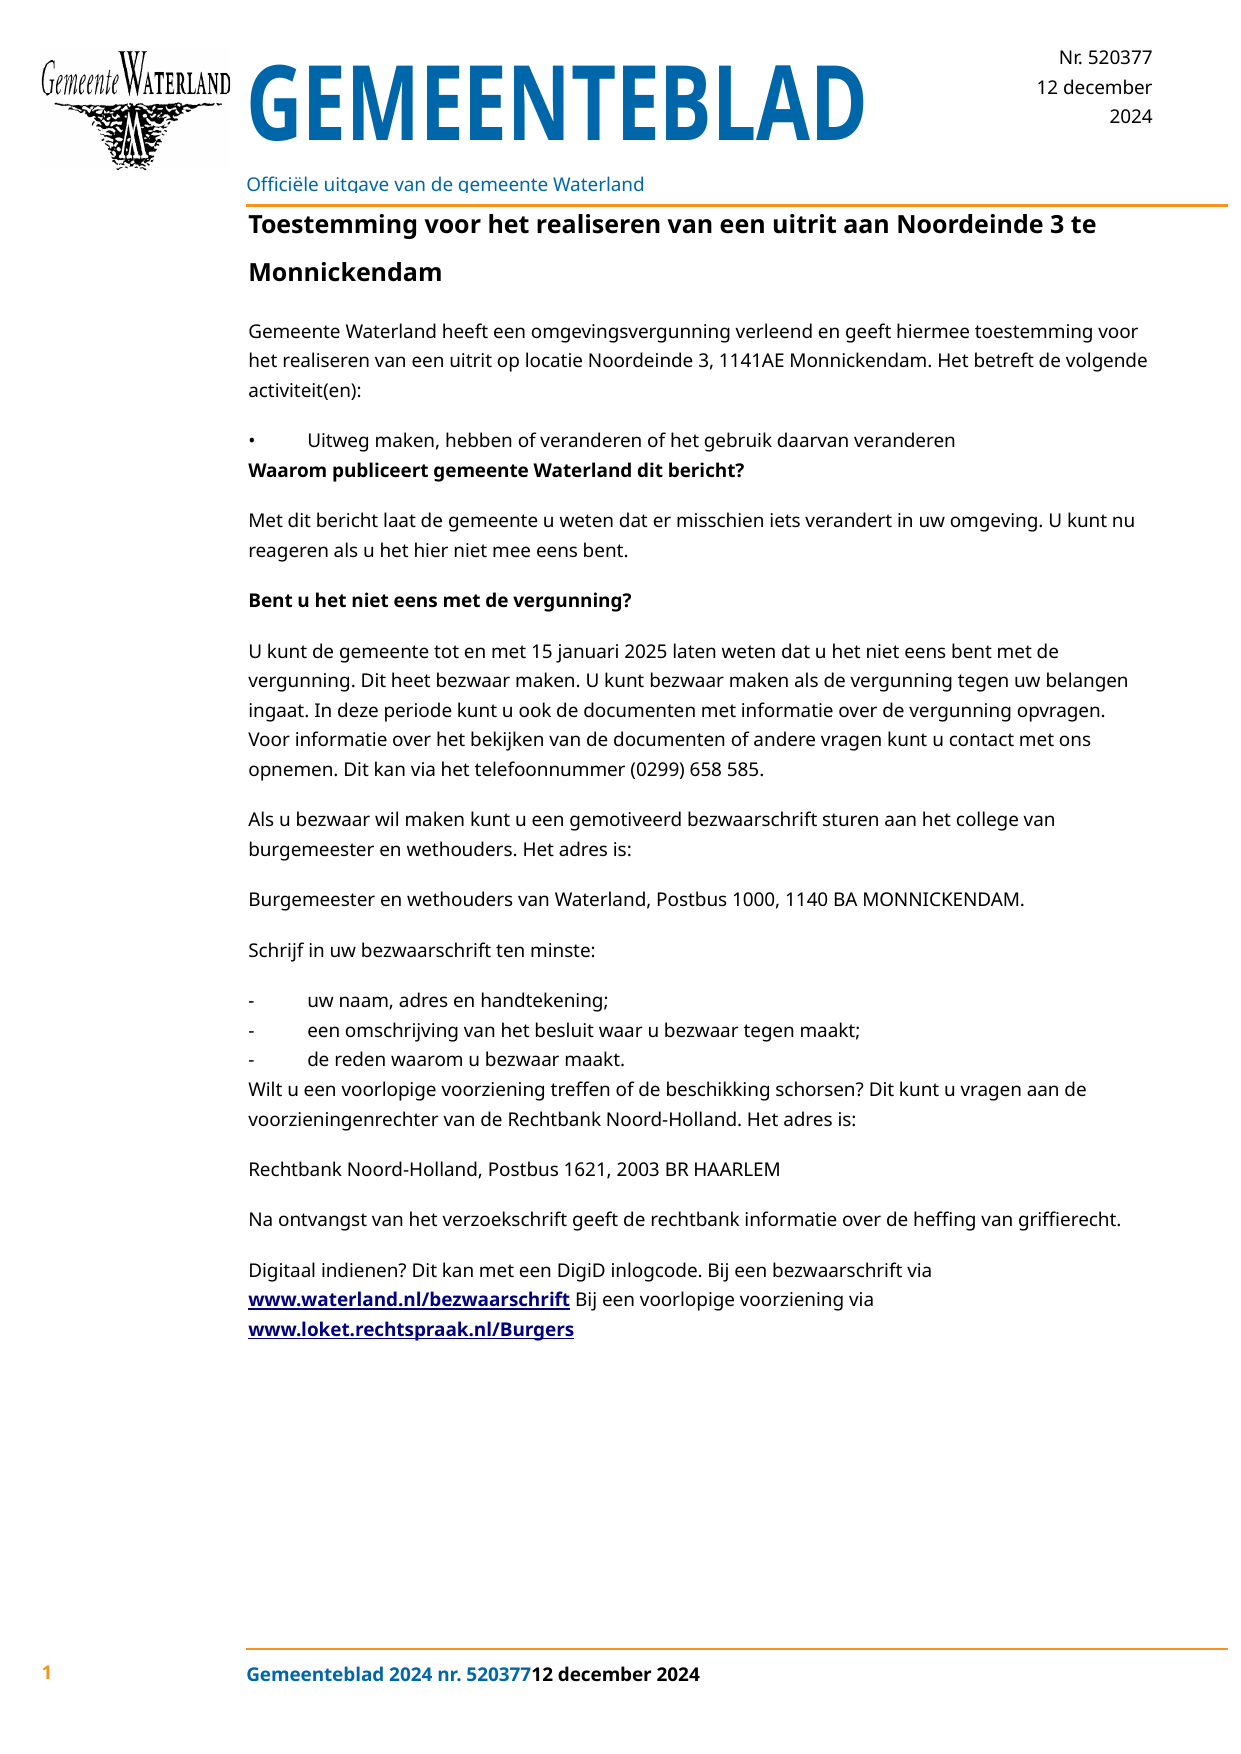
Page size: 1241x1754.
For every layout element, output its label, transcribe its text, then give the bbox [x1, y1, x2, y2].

text Met dit bericht laat de gemeente u weten dat er misschien iets verandert in uw omgeving. U kunt nu reageren als u het hier niet mee eens bent. [248, 507, 1152, 563]
text Waarom publiceert gemeente Waterland dit bericht? [248, 457, 1152, 483]
picture [41, 47, 231, 172]
text Schrijf in uw bezwaarschrift ten minste: [248, 937, 1152, 963]
text Gemeente Waterland heeft een omgevingsvergunning verleend en geeft hiermee toestemming voor het realiseren van een uitrit op locatie Noordeinde 3, 1141AE Monnickendam. Het betreft de volgende activiteit(en): [248, 318, 1152, 403]
list de reden waarom u bezwaar maakt. [248, 1047, 1152, 1072]
text Bent u het niet eens met de vergunning? [248, 587, 1152, 613]
text Toestemming voor het realiseren van een uitrit aan Noordeinde 3 te Monnickendam [248, 207, 1152, 288]
text Wilt u een voorlopige voorziening treffen of de beschikking schorsen? Dit kunt u vragen aan de voorzieningenrechter van de Rechtbank Noord-Holland. Het adres is: [248, 1076, 1152, 1132]
list een omschrijving van het besluit waar u bezwaar tegen maakt; [248, 1017, 1152, 1043]
list Uitweg maken, hebben of veranderen of het gebruik daarvan veranderen [248, 427, 1152, 453]
text Digitaal indienen? Dit kan met een DigiD inlogcode. Bij een bezwaarschrift via www.waterland.nl/bezwaarschrift Bij een voorlopige voorziening via www.loket.rechtspraak.nl/Burgers [248, 1257, 1152, 1342]
list uw naam, adres en handtekening; [248, 987, 1152, 1013]
text Rechtbank Noord-Holland, Postbus 1621, 2003 BR HAARLEM [248, 1156, 1152, 1182]
text U kunt de gemeente tot en met 15 januari 2025 laten weten dat u het niet eens bent met de vergunning. Dit heet bezwaar maken. U kunt bezwaar maken als de vergunning tegen uw belangen ingaat. In deze periode kunt u ook de documenten met informatie over de vergunning opvragen. Voor informatie over het bekijken van de documenten of andere vragen kunt u contact met ons opnemen. Dit kan via het telefoonnummer (0299) 658 585. [248, 638, 1152, 782]
text Als u bezwaar wil maken kunt u een gemotiveerd bezwaarschrift sturen aan het college van burgemeester en wethouders. Het adres is: [248, 807, 1152, 862]
text Na ontvangst van het verzoekschrift geeft de rechtbank informatie over de heffing van griffierecht. [248, 1207, 1152, 1232]
text Burgemeester en wethouders van Waterland, Postbus 1000, 1140 BA MONNICKENDAM. [248, 887, 1152, 912]
